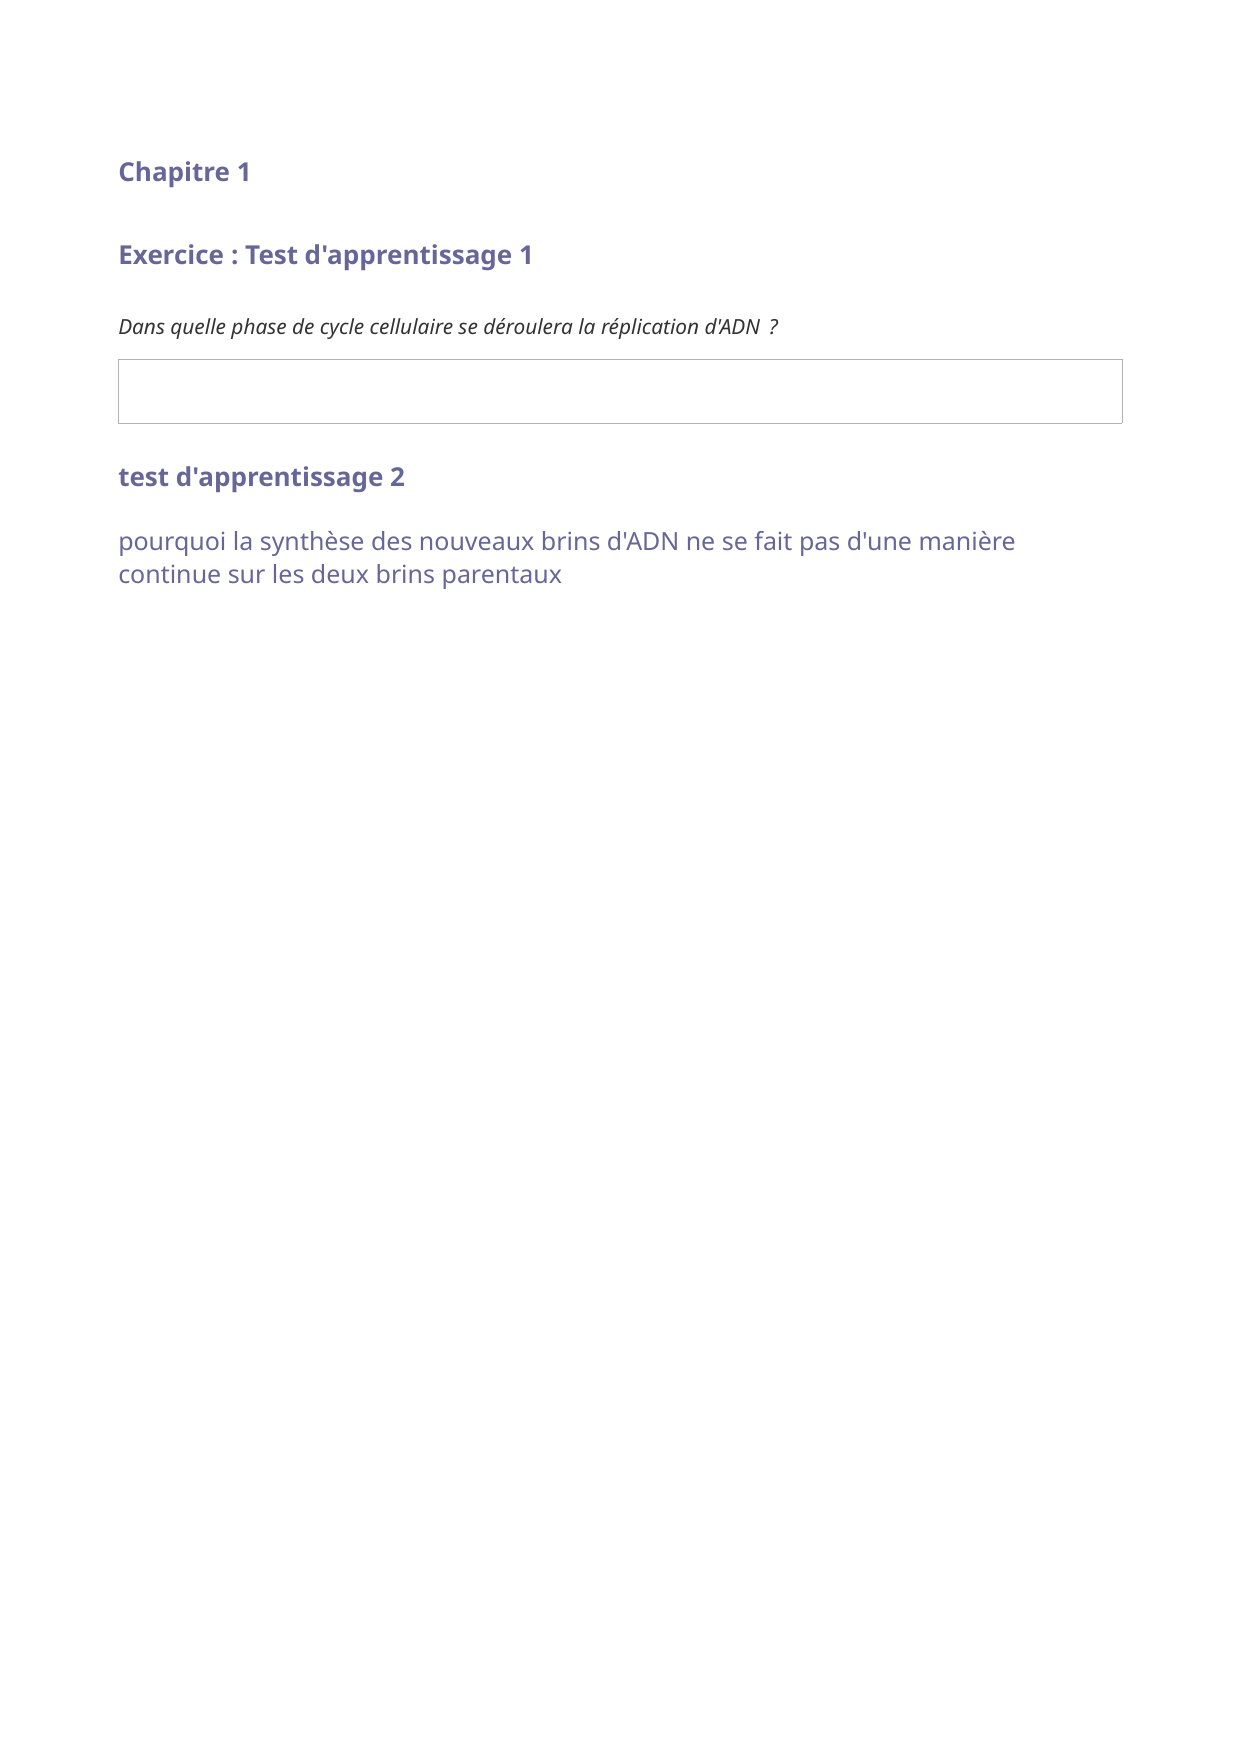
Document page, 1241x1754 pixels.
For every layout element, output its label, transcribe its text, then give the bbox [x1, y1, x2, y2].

text Dans quelle phase de cycle cellulaire se déroulera la réplication d'ADN ? [118, 312, 1122, 341]
table_header [119, 360, 1122, 423]
title test d'apprentissage 2 [118, 458, 1122, 494]
title Chapitre 1 [118, 153, 1122, 189]
title pourquoi la synthèse des nouveaux brins d'ADN ne se fait pas d'une manière continue sur les deux brins parentaux [118, 523, 1122, 591]
title Exercice : Test d'apprentissage 1 [118, 236, 1122, 272]
